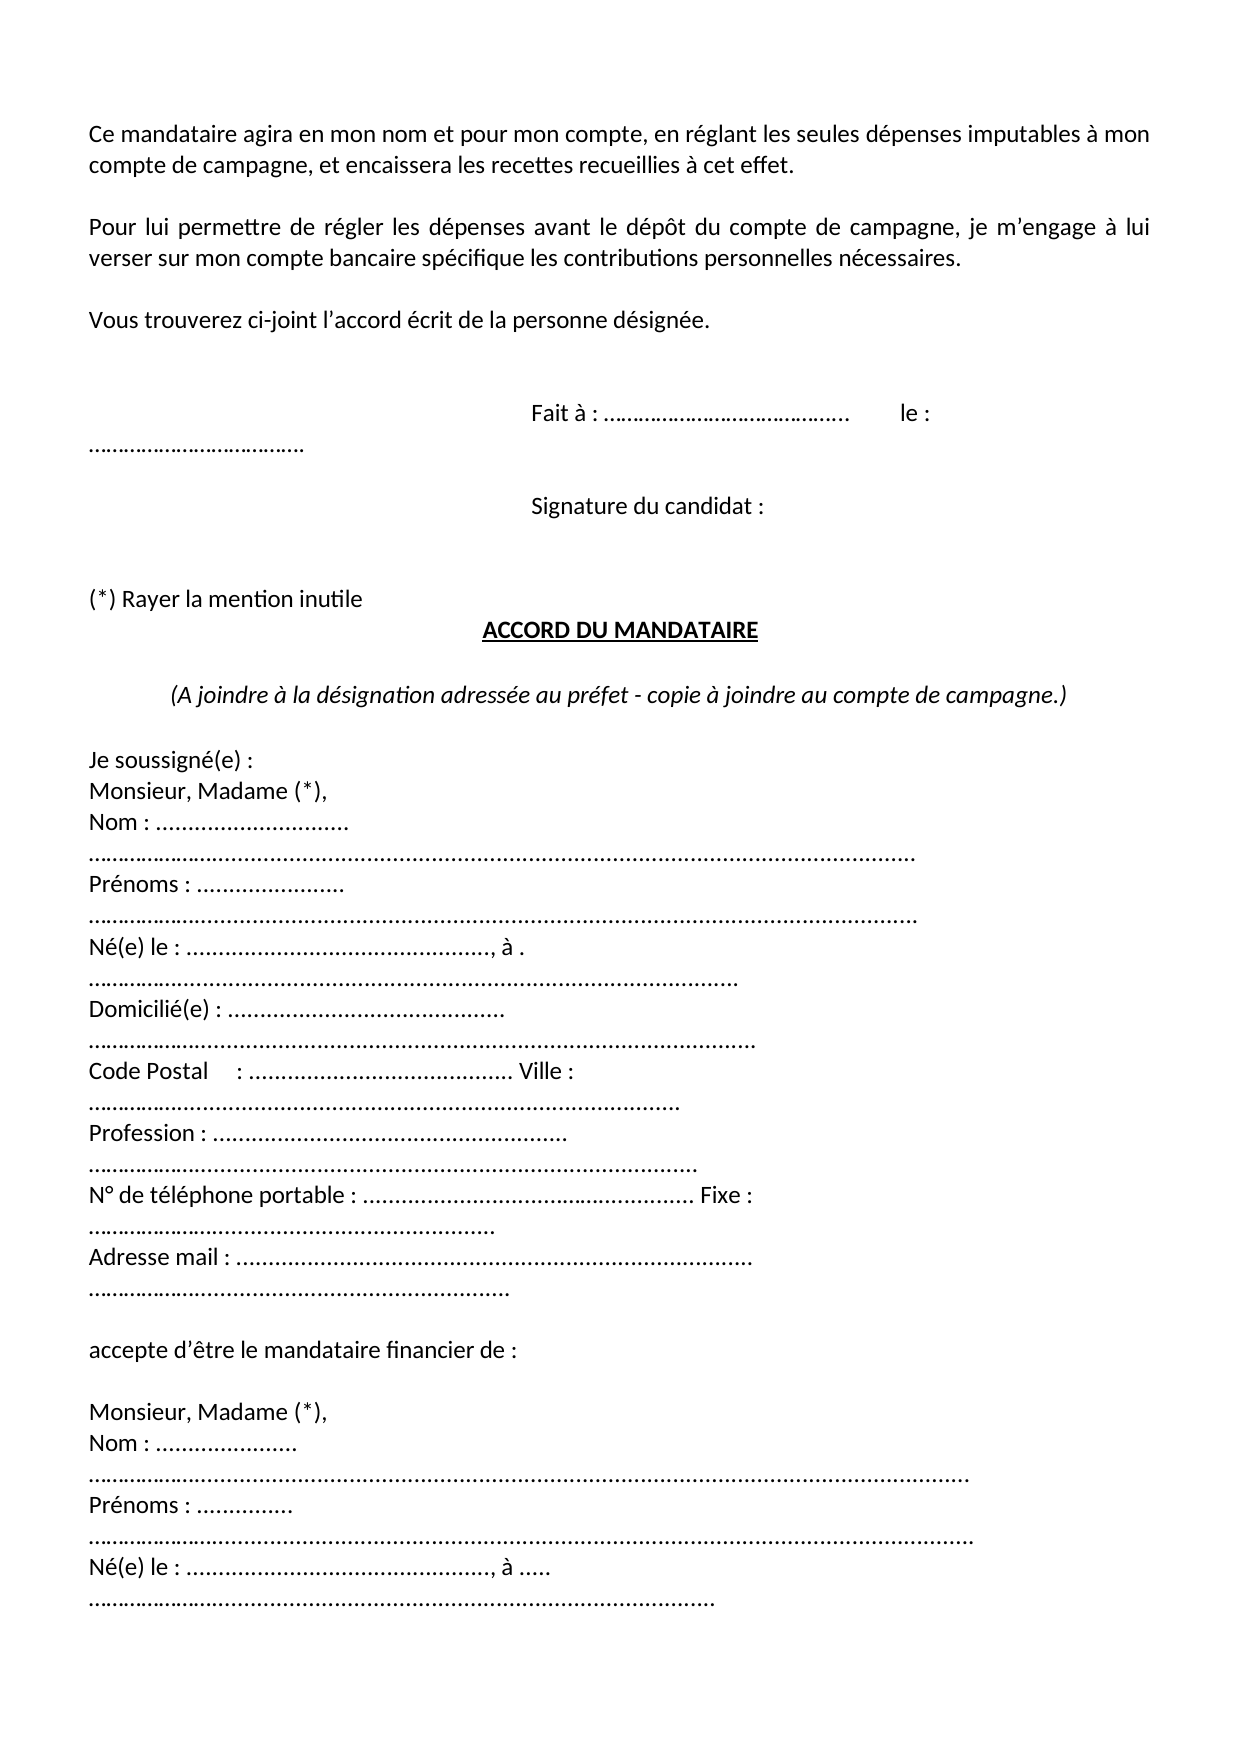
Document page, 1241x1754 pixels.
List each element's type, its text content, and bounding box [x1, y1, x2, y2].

text Domicilié(e) : ...........................................………………....................................................................................... [89, 993, 1152, 1055]
text (A joindre à la désignation adressée au préfet - copie à joindre au compte de campagne.) [89, 679, 1152, 710]
text ACCORD DU MANDATAIRE [89, 614, 1152, 645]
text Vous trouverez ci-joint l’accord écrit de la personne désignée. [89, 304, 1152, 335]
text Nom : ......................………………........................................................................................................................ [89, 1427, 1152, 1489]
text Monsieur, Madame (*), [89, 1396, 1152, 1427]
text Adresse mail : ................................................................................………………................................................. [89, 1241, 1152, 1303]
text Monsieur, Madame (*), [89, 775, 1152, 806]
text Signature du candidat : [89, 490, 1152, 521]
text Pour lui permettre de régler les dépenses avant le dépôt du compte de campagne, je m’engage à lui verser sur mon compte bancaire spécifique les contributions personnelles nécessaires. [89, 211, 1152, 273]
text Né(e) le : ..............................................., à .……………....................................................................................... [89, 931, 1152, 993]
text Code Postal : ......................................... Ville : …………….............................................................................. [89, 1055, 1152, 1117]
text N° de téléphone portable : ...............................……............... Fixe : …………………............................................ [89, 1179, 1152, 1241]
text Profession : .......................................................……………….............................................................................. [89, 1117, 1152, 1179]
text Ce mandataire agira en mon nom et pour mon compte, en réglant les seules dépenses imputables à mon compte de campagne, et encaissera les recettes recueillies à cet effet. [89, 118, 1152, 180]
text accepte d’être le mandataire financier de : [89, 1334, 1152, 1365]
text Prénoms : .......................………………................................................................................................................ [89, 868, 1152, 931]
text Je soussigné(e) : [89, 744, 1152, 775]
text (*) Rayer la mention inutile [89, 583, 1152, 614]
text Né(e) le : ..............................................., à .....………………….............................................................................. [89, 1551, 1152, 1613]
text Prénoms : ...............…………………...................................................................................................................... [89, 1489, 1152, 1551]
text Fait à : …………………………………... le : ………………………………. [89, 397, 1152, 459]
text Nom : ..............................…………………............................................................................................................. [89, 806, 1152, 868]
